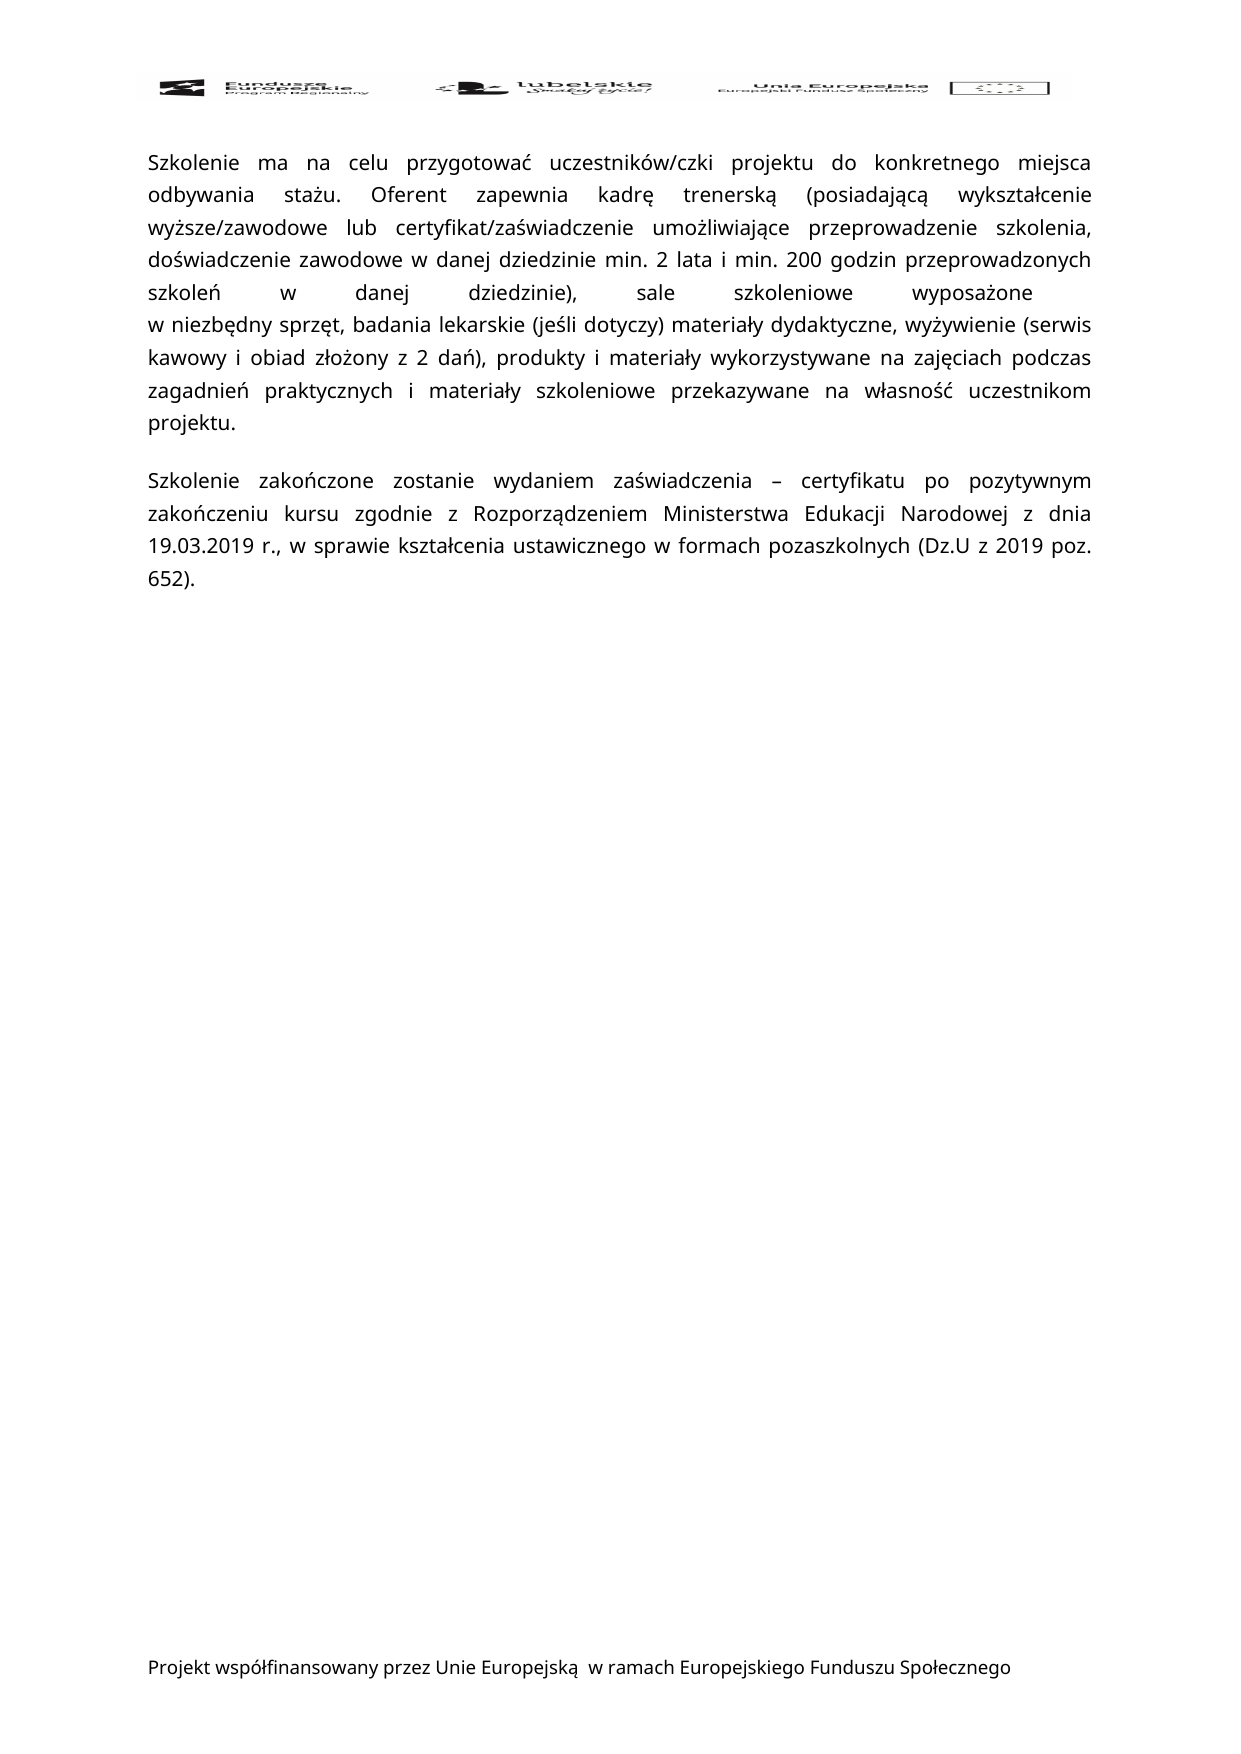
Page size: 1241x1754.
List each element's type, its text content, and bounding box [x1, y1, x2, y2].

text Szkolenie zakończone zostanie wydaniem zaświadczenia – certyfikatu po pozytywnym zakończeniu kursu zgodnie z Rozporządzeniem Ministerstwa Edukacji Narodowej z dnia 19.03.2019 r., w sprawie kształcenia ustawicznego w formach pozaszkolnych (Dz.U z 2019 poz. 652). [148, 466, 1093, 592]
picture [136, 73, 1073, 102]
text Szkolenie ma na celu przygotować uczestników/czki projektu do konkretnego miejsca odbywania stażu. Oferent zapewnia kadrę trenerską (posiadającą wykształcenie wyższe/zawodowe lub certyfikat/zaświadczenie umożliwiające przeprowadzenie szkolenia, doświadczenie zawodowe w danej dziedzinie min. 2 lata i min. 200 godzin przeprowadzonych szkoleń w danej dziedzinie), sale szkoleniowe wyposażone w niezbędny sprzęt, badania lekarskie (jeśli dotyczy) materiały dydaktyczne, wyżywienie (serwis kawowy i obiad złożony z 2 dań), produkty i materiały wykorzystywane na zajęciach podczas zagadnień praktycznych i materiały szkoleniowe przekazywane na własność uczestnikom projektu. [148, 148, 1093, 437]
